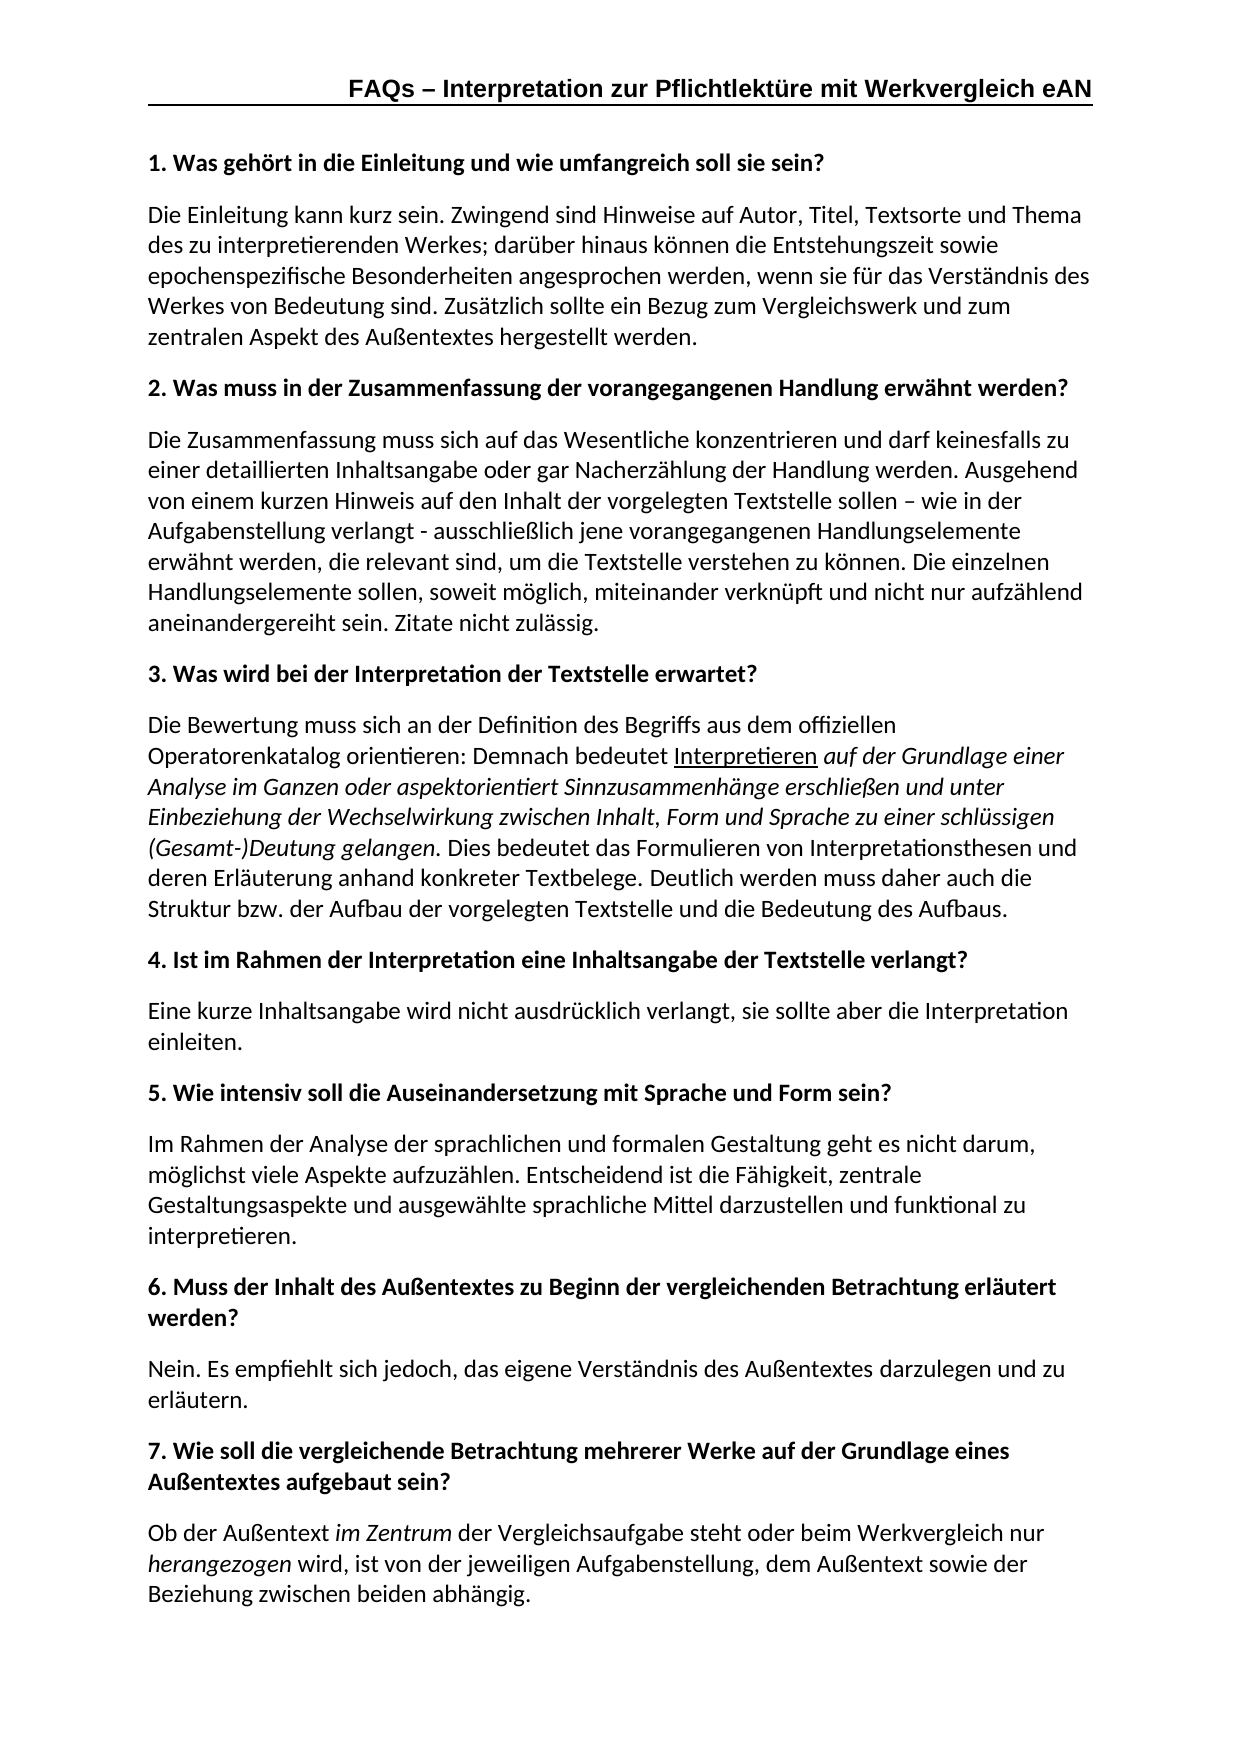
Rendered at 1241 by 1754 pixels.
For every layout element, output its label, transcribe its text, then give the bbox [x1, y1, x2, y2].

text Die Einleitung kann kurz sein. Zwingend sind Hinweise auf Autor, Titel, Textsorte und Thema des zu interpretierenden Werkes; darüber hinaus können die Entstehungszeit sowie epochenspezifische Besonderheiten angesprochen werden, wenn sie für das Verständnis des Werkes von Bedeutung sind. Zusätzlich sollte ein Bezug zum Vergleichswerk und zum zentralen Aspekt des Außentextes hergestellt werden. [148, 199, 1093, 352]
text 3. Was wird bei der Interpretation der Textstelle erwartet? [148, 658, 1093, 689]
text 4. Ist im Rahmen der Interpretation eine Inhaltsangabe der Textstelle verlangt? [148, 944, 1093, 974]
text Die Bewertung muss sich an der Definition des Begriffs aus dem offiziellen Operatorenkatalog orientieren: Demnach bedeutet Interpretieren auf der Grundlage einer Analyse im Ganzen oder aspektorientiert Sinnzusammenhänge erschließen und unter Einbeziehung der Wechselwirkung zwischen Inhalt, Form und Sprache zu einer schlüssigen (Gesamt-)Deutung gelangen. Dies bedeutet das Formulieren von Interpretationsthesen und deren Erläuterung anhand konkreter Textbelege. Deutlich werden muss daher auch die Struktur bzw. der Aufbau der vorgelegten Textstelle und die Bedeutung des Aufbaus. [148, 709, 1093, 923]
text Eine kurze Inhaltsangabe wird nicht ausdrücklich verlangt, sie sollte aber die Interpretation einleiten. [148, 995, 1093, 1056]
text 2. Was muss in der Zusammenfassung der vorangegangenen Handlung erwähnt werden? [148, 372, 1093, 403]
text 1. Was gehört in die Einleitung und wie umfangreich soll sie sein? [148, 148, 1093, 178]
text 6. Muss der Inhalt des Außentextes zu Beginn der vergleichenden Betrachtung erläutert werden? [148, 1272, 1093, 1333]
text Im Rahmen der Analyse der sprachlichen und formalen Gestaltung geht es nicht darum, möglichst viele Aspekte aufzuzählen. Entscheidend ist die Fähigkeit, zentrale Gestaltungsaspekte und ausgewählte sprachliche Mittel darzustellen und funktional zu interpretieren. [148, 1129, 1093, 1251]
text Ob der Außentext im Zentrum der Vergleichsaufgabe steht oder beim Werkvergleich nur herangezogen wird, ist von der jeweiligen Aufgabenstellung, dem Außentext sowie der Beziehung zwischen beiden abhängig. [148, 1517, 1093, 1609]
text Die Zusammenfassung muss sich auf das Wesentliche konzentrieren und darf keinesfalls zu einer detaillierten Inhaltsangabe oder gar Nacherzählung der Handlung werden. Ausgehend von einem kurzen Hinweis auf den Inhalt der vorgelegten Textstelle sollen – wie in der Aufgabenstellung verlangt - ausschließlich jene vorangegangenen Handlungselemente erwähnt werden, die relevant sind, um die Textstelle verstehen zu können. Die einzelnen Handlungselemente sollen, soweit möglich, miteinander verknüpft und nicht nur aufzählend aneinandergereiht sein. Zitate nicht zulässig. [148, 424, 1093, 637]
text 7. Wie soll die vergleichende Betrachtung mehrerer Werke auf der Grundlage eines Außentextes aufgebaut sein? [148, 1435, 1093, 1496]
text 5. Wie intensiv soll die Auseinandersetzung mit Sprache und Form sein? [148, 1077, 1093, 1108]
text Nein. Es empfiehlt sich jedoch, das eigene Verständnis des Außentextes darzulegen und zu erläutern. [148, 1353, 1093, 1414]
